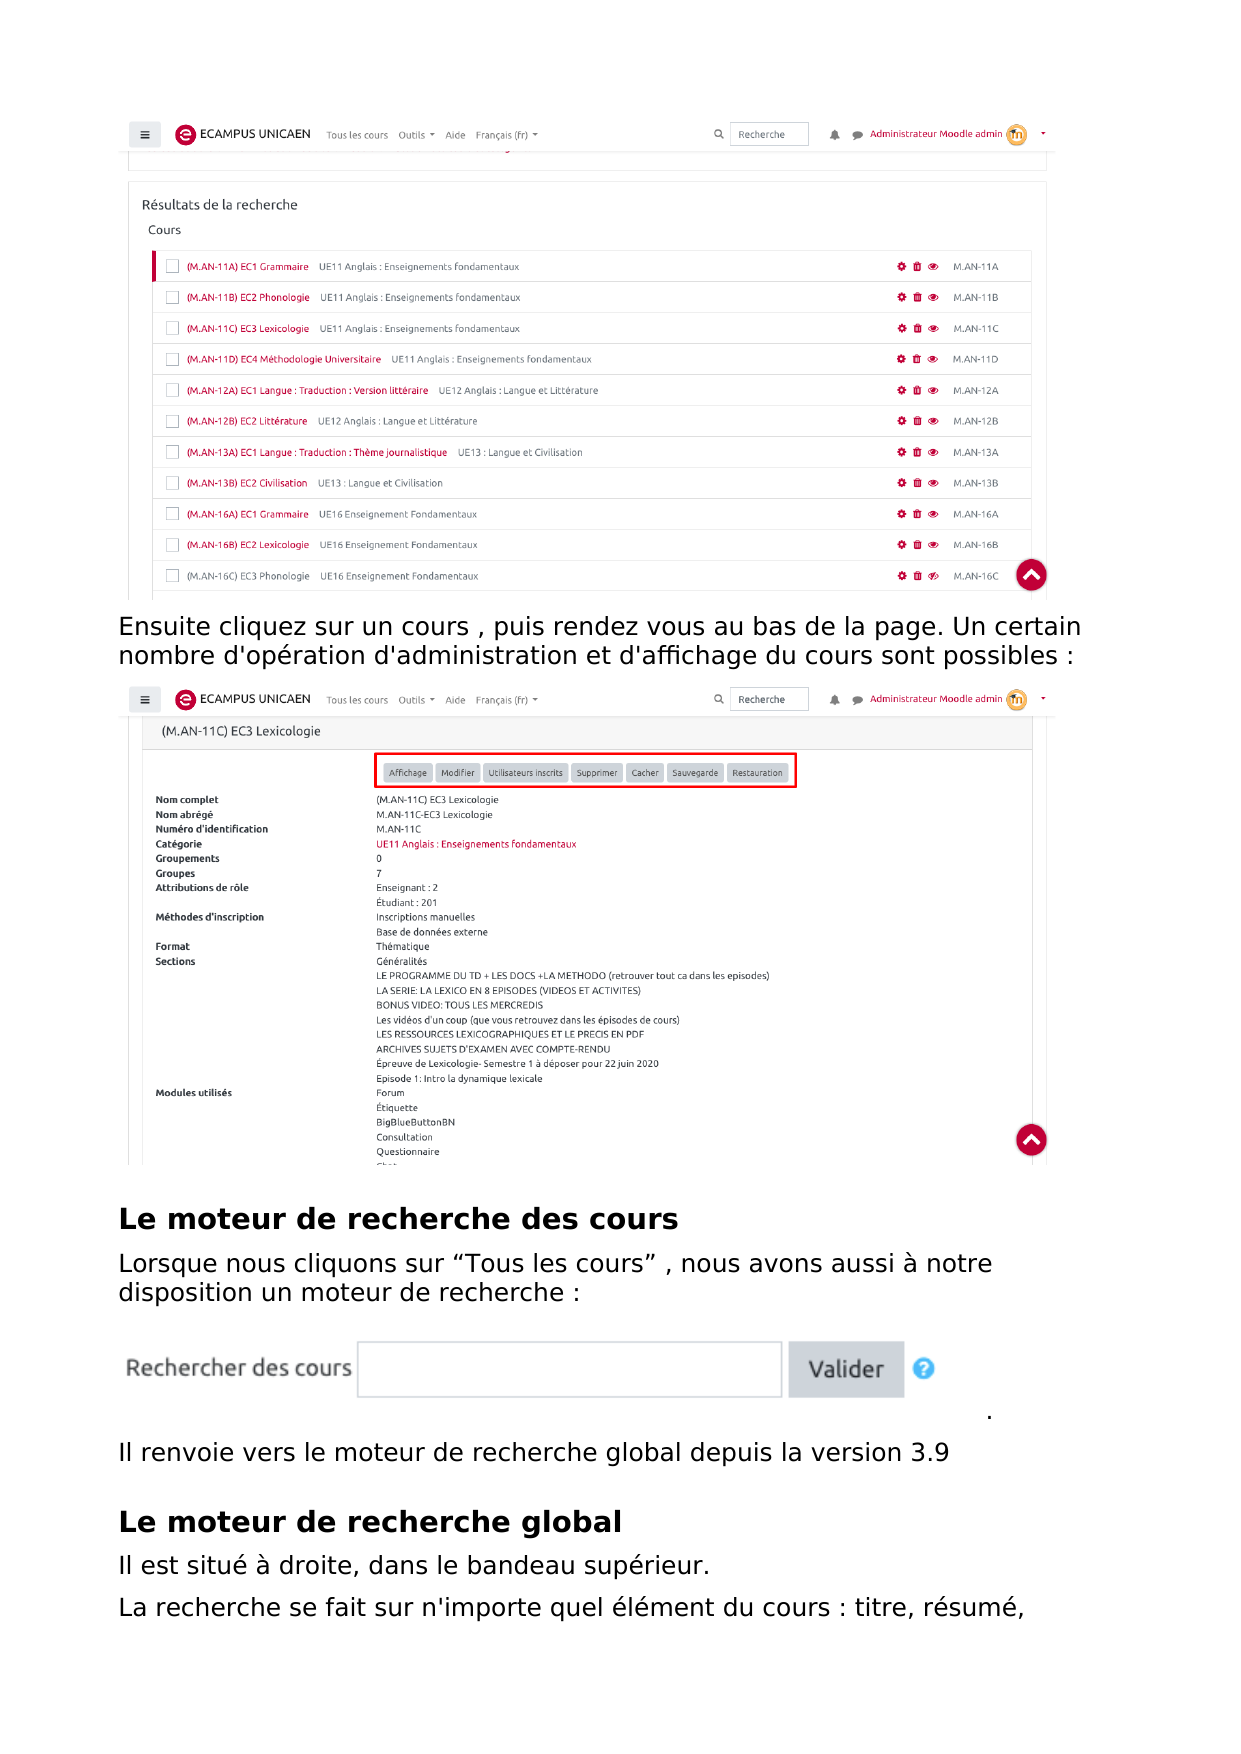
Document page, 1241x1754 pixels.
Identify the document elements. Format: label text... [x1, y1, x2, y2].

picture [118, 118, 1056, 600]
text La recherche se fait sur n'importe quel élément du cours : titre, résumé, [118, 1593, 1122, 1622]
subtitle Le moteur de recherche des cours [118, 1202, 1122, 1236]
text Ensuite cliquez sur un cours , puis rendez vous au bas de la page. Un certain nombre d'opération d'administration et d'affichage du cours sont possibles : [118, 612, 1122, 671]
text Il est situé à droite, dans le bandeau supérieur. [118, 1551, 1122, 1581]
text Il renvoie vers le moteur de recherche global depuis la version 3.9 [118, 1438, 1122, 1467]
text Lorsque nous cliquons sur “Tous les cours” , nous avons aussi à notre disposition un moteur de recherche : . [118, 1249, 1122, 1426]
picture [118, 683, 1056, 1165]
picture [118, 1307, 986, 1420]
subtitle Le moteur de recherche global [118, 1505, 1122, 1539]
